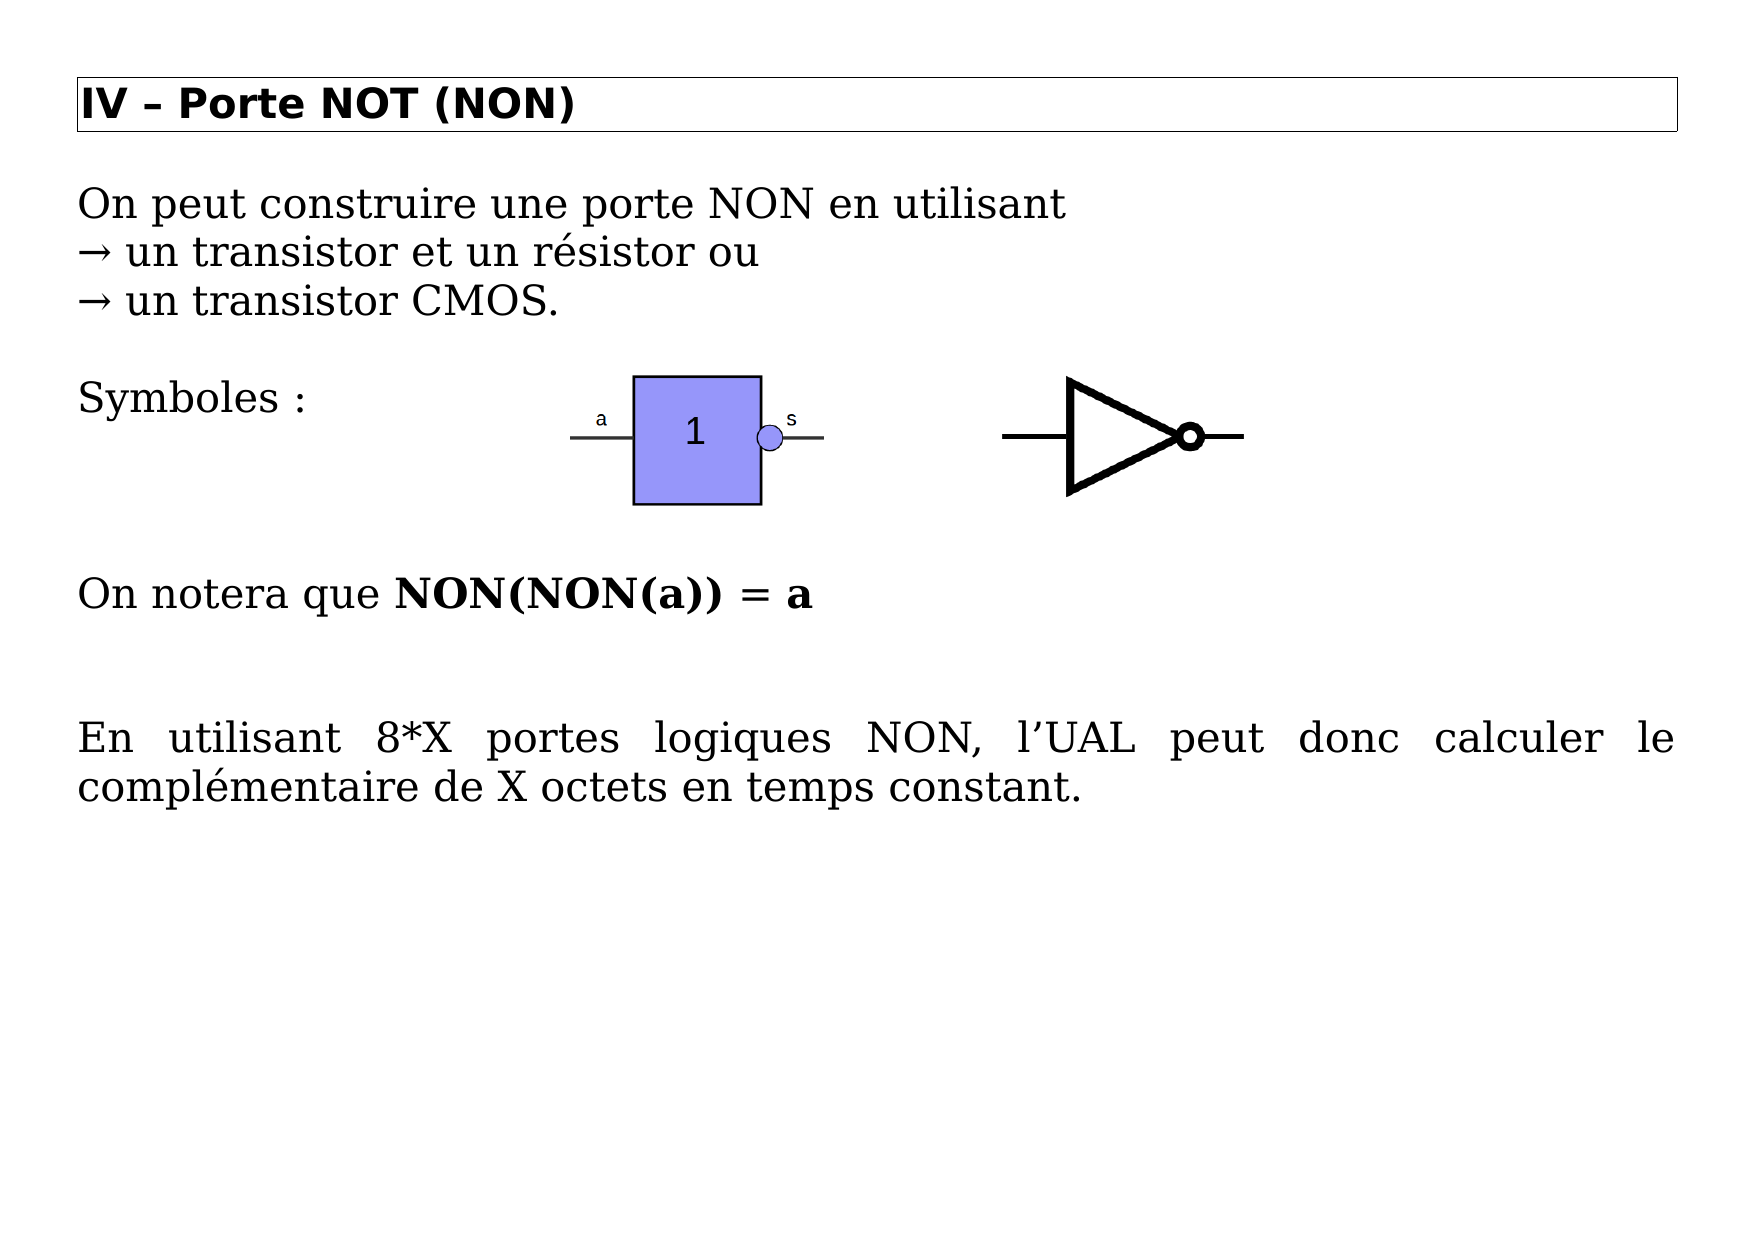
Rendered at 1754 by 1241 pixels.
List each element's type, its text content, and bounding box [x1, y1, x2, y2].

text [1254, 373, 1677, 422]
picture [980, 366, 1254, 504]
text [834, 373, 980, 422]
text On peut construire une porte NON en utilisant [77, 179, 1677, 228]
text IV – Porte NOT (NON) [78, 78, 1677, 131]
picture [552, 358, 834, 519]
text En utilisant 8*X portes logiques NON, l’UAL peut donc calculer le complémentaire de X octets en temps constant. [77, 714, 1677, 811]
text Symboles : [77, 373, 552, 422]
text → un transistor CMOS. [77, 276, 1677, 325]
text On notera que NON(NON(a)) = a [77, 569, 1677, 618]
text → un transistor et un résistor ou [77, 228, 1677, 276]
